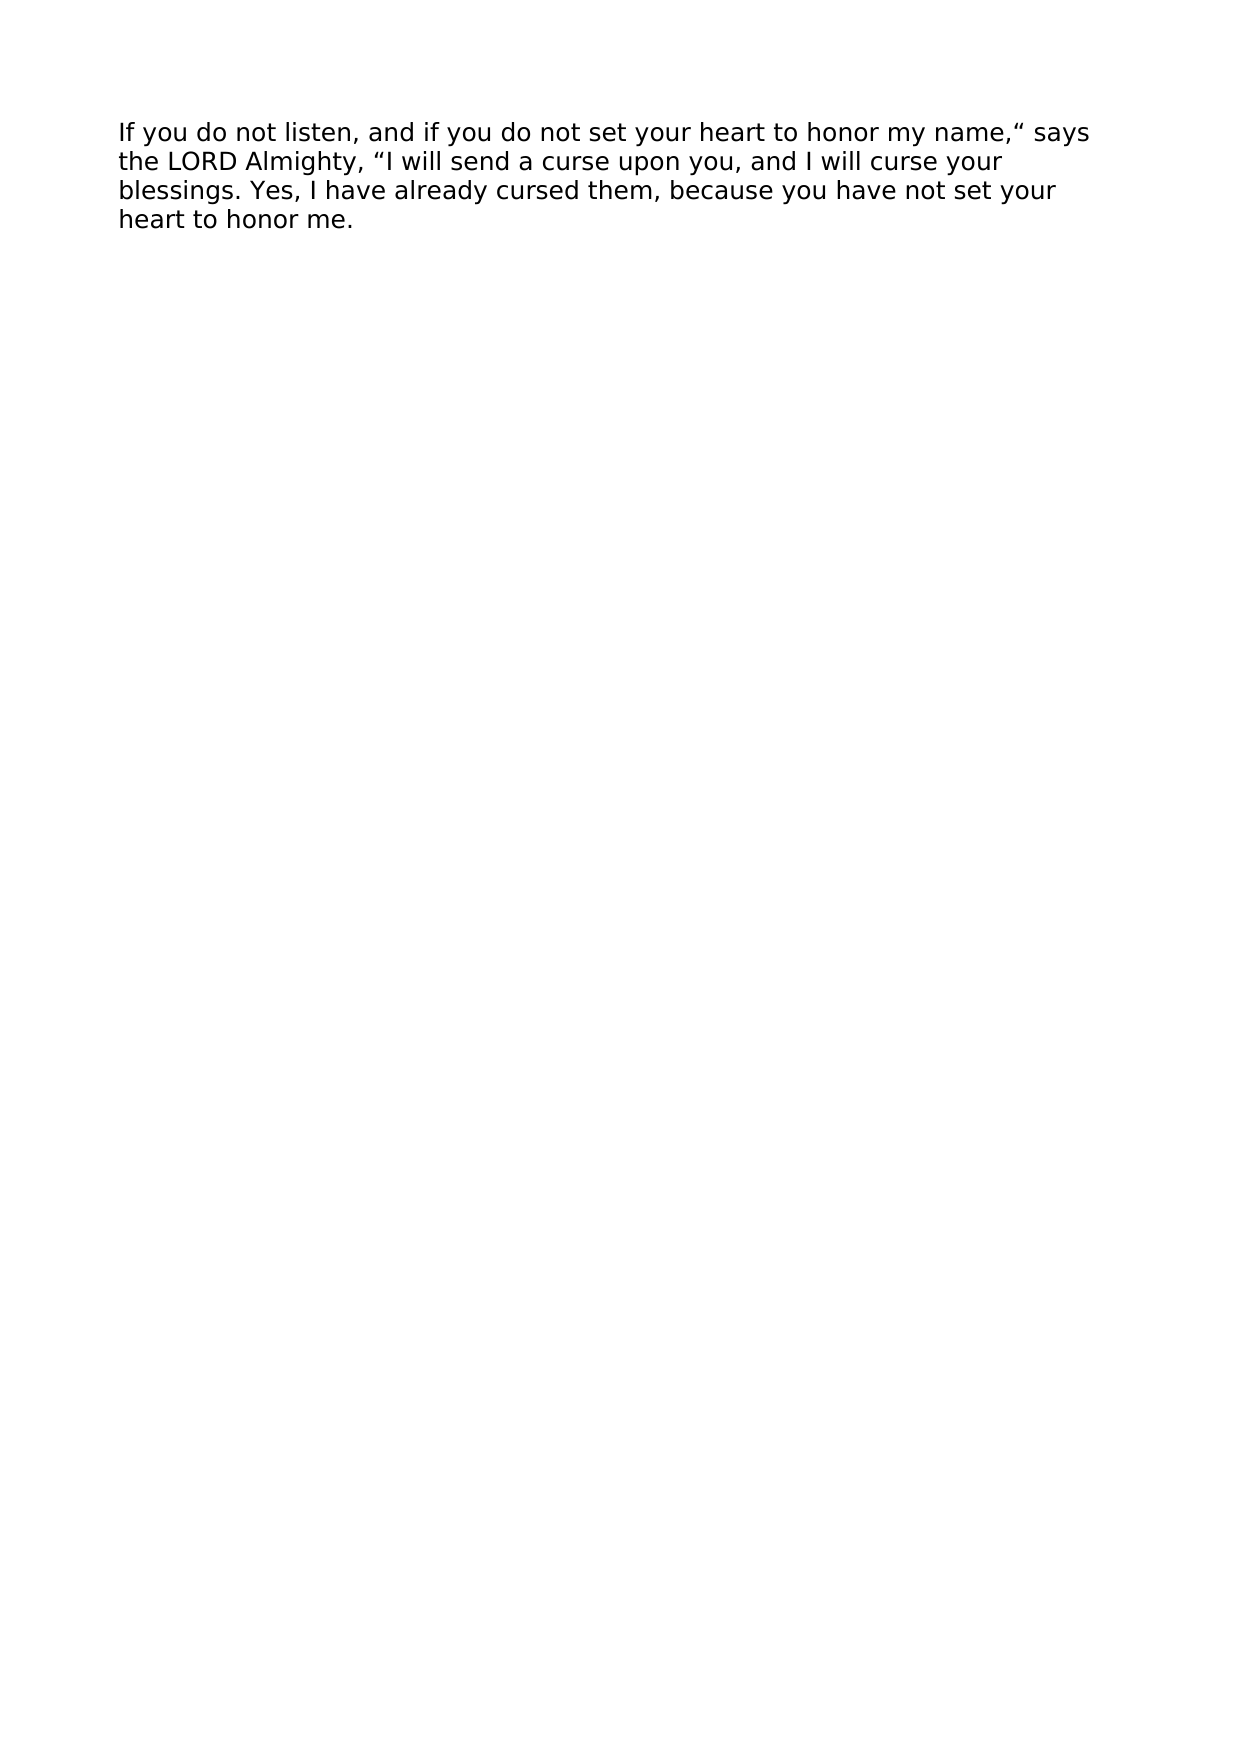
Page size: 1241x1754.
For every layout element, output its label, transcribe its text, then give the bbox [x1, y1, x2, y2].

text If you do not listen, and if you do not set your heart to honor my name,“ says the LORD Almighty, “I will send a curse upon you, and I will curse your blessings. Yes, I have already cursed them, because you have not set your heart to honor me. [118, 118, 1122, 235]
